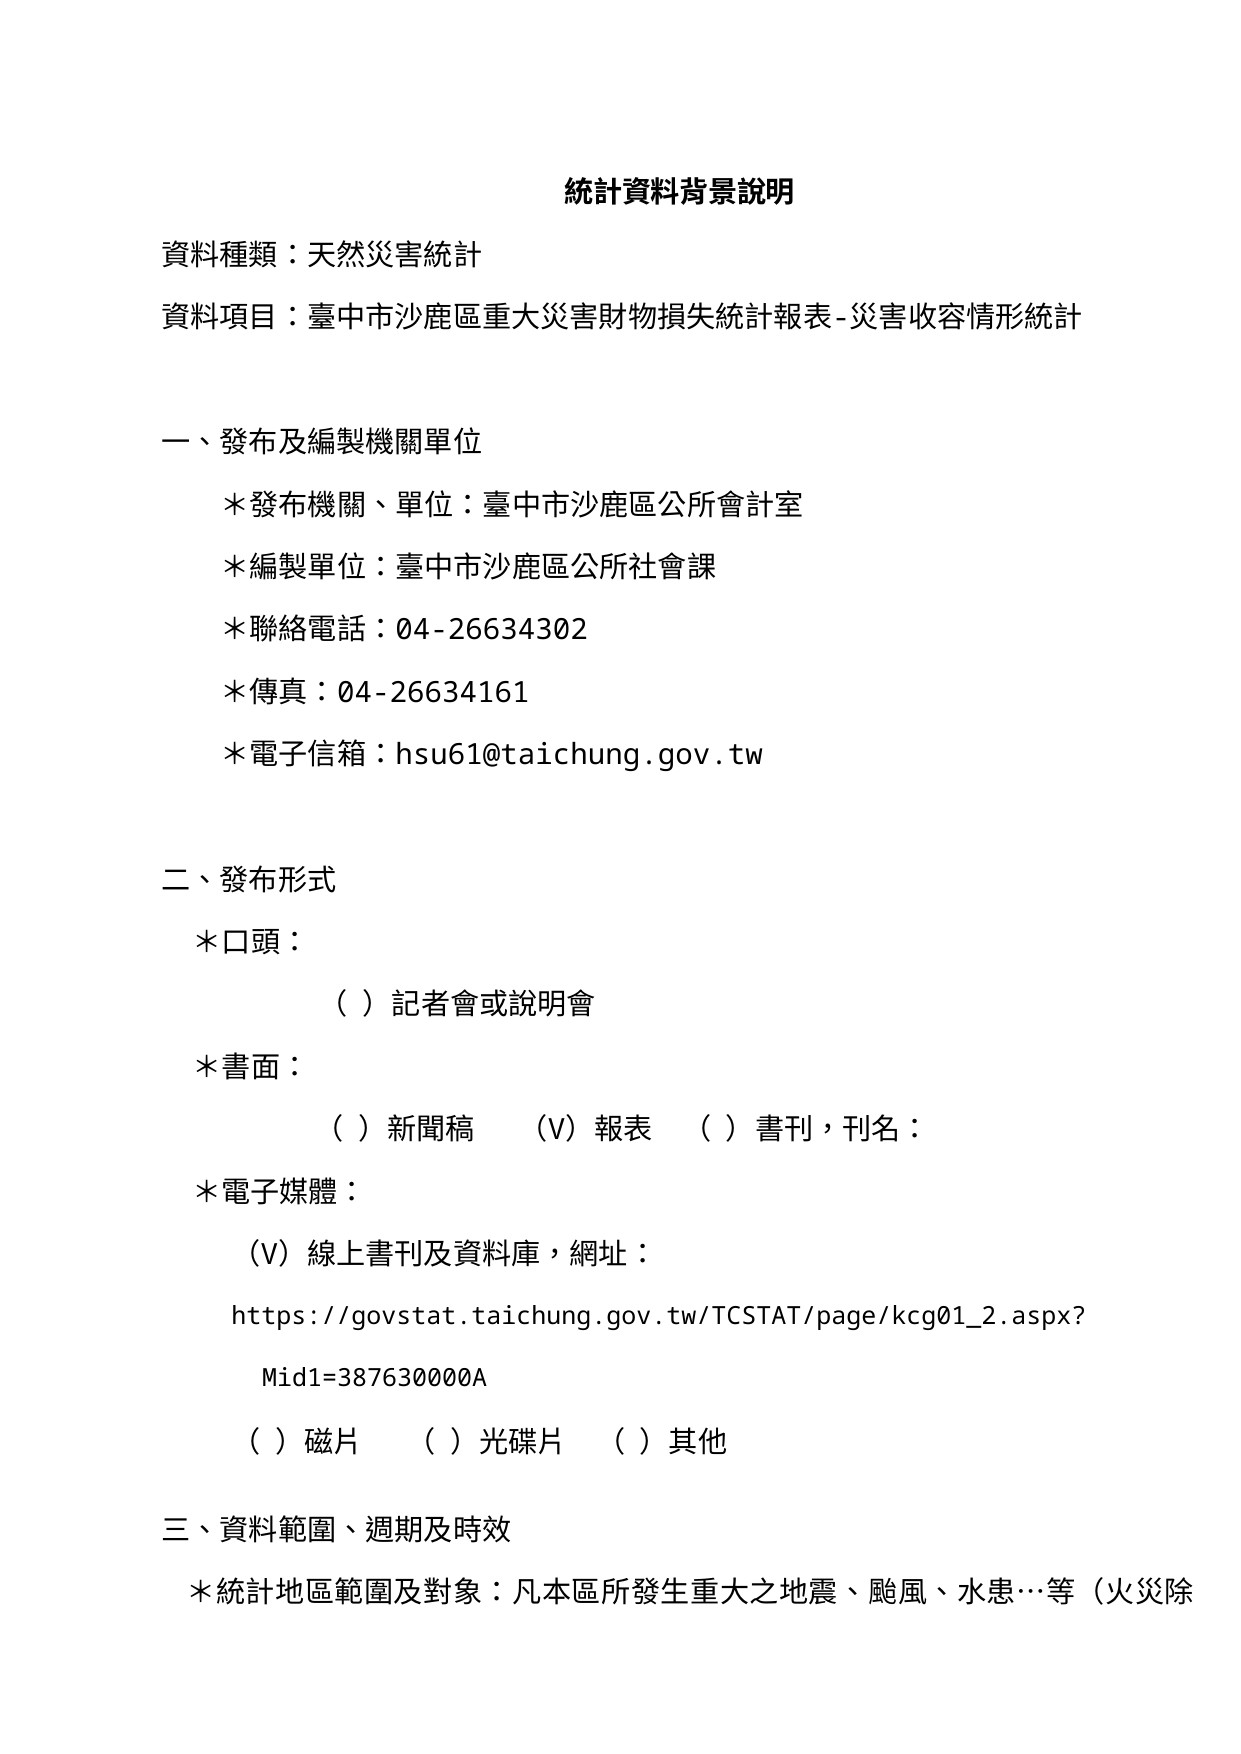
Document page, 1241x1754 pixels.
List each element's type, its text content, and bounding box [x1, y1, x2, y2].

table_header 統計資料背景說明 資料種類：天然災害統計 資料項目：臺中市沙鹿區重大災害財物損失統計報表-災害收容情形統計 一、發布及編製機關單位 ＊發布機關、單位：臺中市沙鹿區公所會計室 ＊編製單位：臺中市沙鹿區公所社會課 ＊聯絡電話：04-26634302 ＊傳真：04-26634161 ＊電子信箱：hsu61@taichung.gov.tw 二、發布形式 口頭： （ ）記者會或說明會 書面： （ ）新聞稿 （V）報表 （ ）書刊，刊名： ＊電子媒體： （V）線上書刊及資料庫，網址： https://govstat.taichung.gov.tw/TCSTAT/page/kcg01_2.aspx?Mid1=387630000A （ ）磁片 （ ）光碟片 （ ）其他 三、資料範圍、週期及時效 ＊統計地區範圍及對象：凡本區所發生重大之地震、颱風、水患…等（火災除 [150, 148, 1209, 1638]
